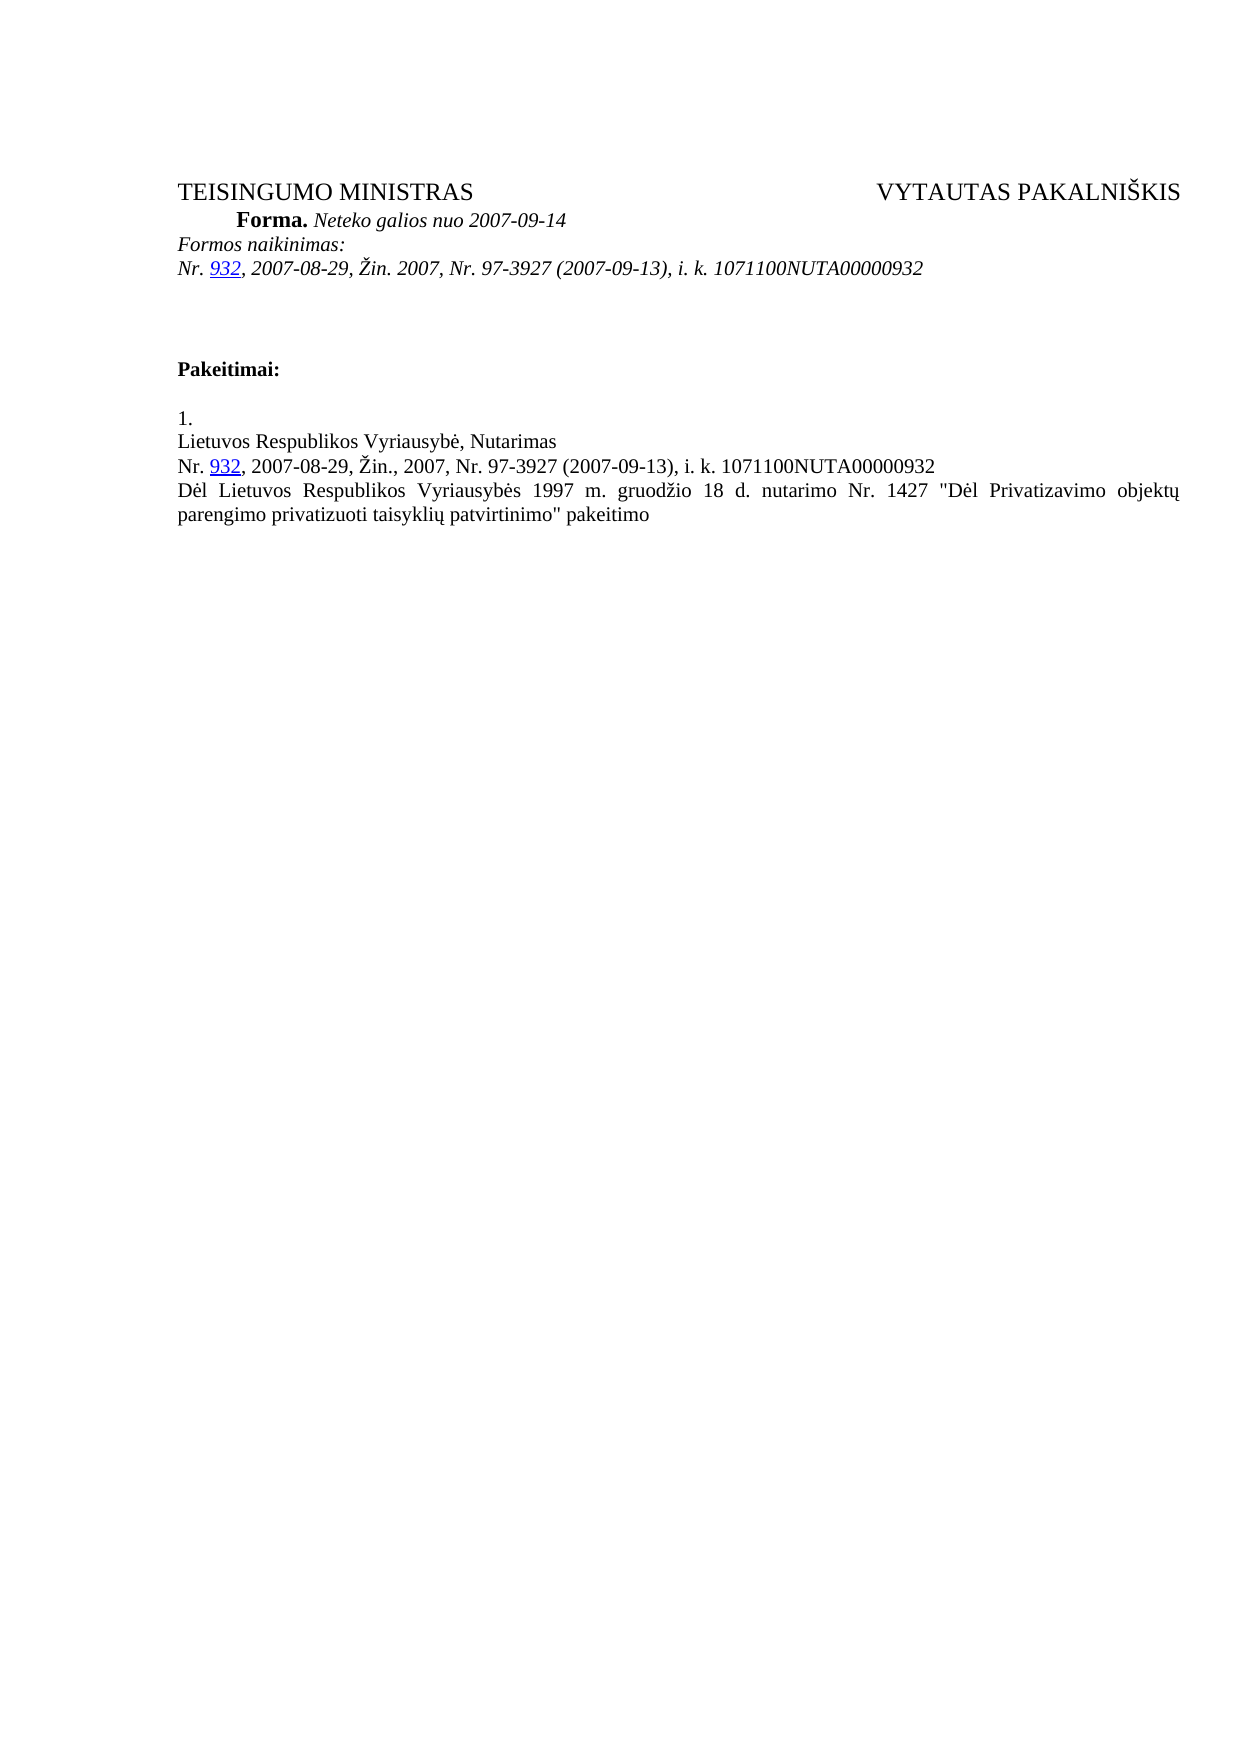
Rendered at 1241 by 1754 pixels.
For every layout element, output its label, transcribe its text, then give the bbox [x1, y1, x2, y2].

text 1. [177, 405, 1181, 429]
text Forma. Neteko galios nuo 2007-09-14 [177, 206, 1181, 232]
text Dėl Lietuvos Respublikos Vyriausybės 1997 m. gruodžio 18 d. nutarimo Nr. 1427 "Dėl Privatizavimo objektų parengimo privatizuoti taisyklių patvirtinimo" pakeitimo [177, 478, 1181, 526]
text Pakeitimai: [177, 357, 1181, 381]
text TEISINGUMO MINISTRAS VYTAUTAS PAKALNIŠKIS [177, 177, 1181, 206]
text Nr. 932, 2007-08-29, Žin., 2007, Nr. 97-3927 (2007-09-13), i. k. 1071100NUTA00000932 [177, 453, 1181, 478]
text Nr. 932, 2007-08-29, Žin. 2007, Nr. 97-3927 (2007-09-13), i. k. 1071100NUTA00000932 [177, 256, 1181, 280]
text Lietuvos Respublikos Vyriausybė, Nutarimas [177, 429, 1181, 453]
text Formos naikinimas: [177, 232, 1181, 256]
